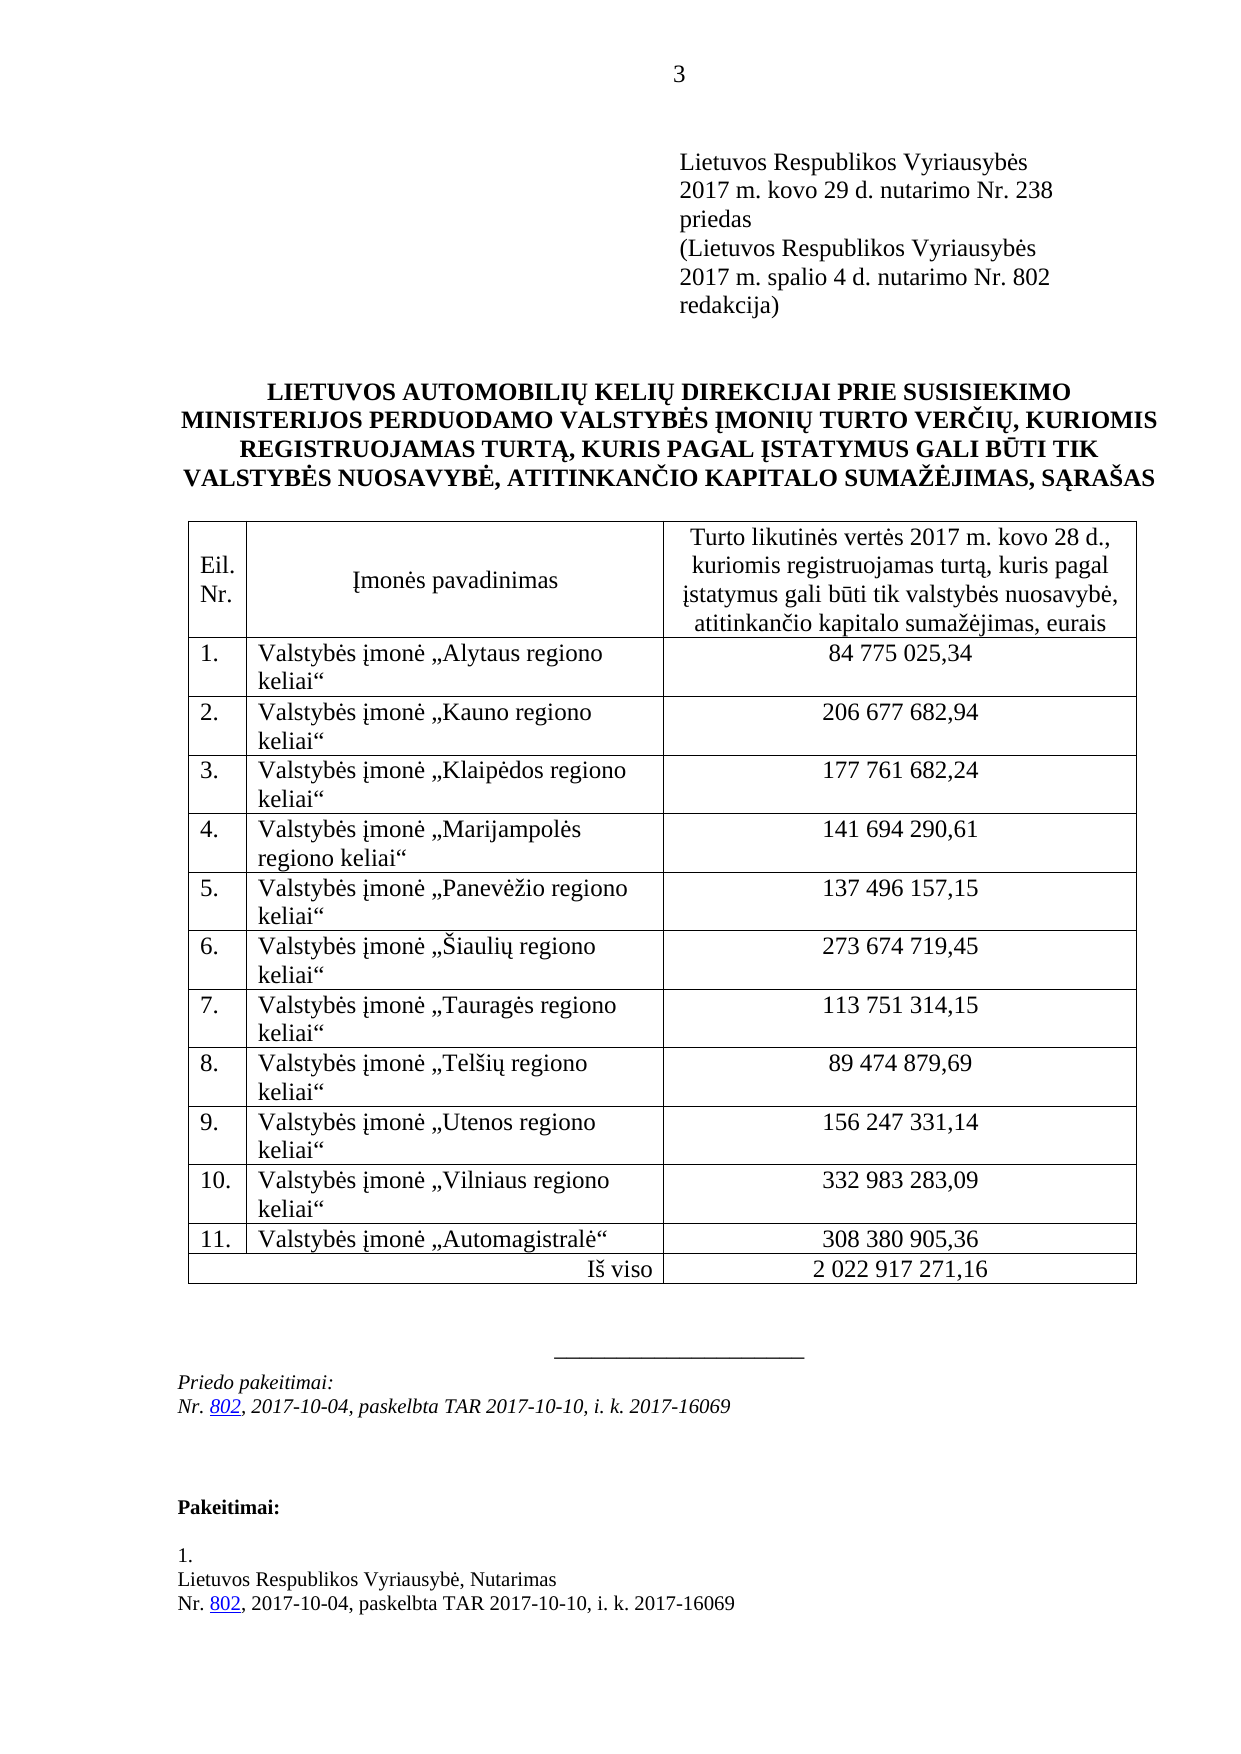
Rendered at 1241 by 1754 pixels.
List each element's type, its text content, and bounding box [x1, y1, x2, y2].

text (Lietuvos Respublikos Vyriausybės [679, 233, 1181, 262]
table_cell 2. [189, 697, 246, 754]
table_cell 206 677 682,94 [664, 697, 1136, 754]
table_cell 6. [189, 931, 246, 989]
table_cell 273 674 719,45 [664, 931, 1136, 989]
table_cell Valstybės įmonė „Panevėžio regiono keliai“ [247, 873, 663, 930]
table_cell Valstybės įmonė „Marijampolės regiono keliai“ [247, 814, 663, 872]
table_cell Valstybės įmonė „Šiaulių regiono keliai“ [247, 931, 663, 989]
table_cell 3. [189, 756, 246, 813]
table_cell 2 022 917 271,16 [664, 1254, 1136, 1282]
table_cell 137 496 157,15 [664, 873, 1136, 930]
table_cell Valstybės įmonė „Kauno regiono keliai“ [247, 697, 663, 754]
table_cell Valstybės įmonė „Telšių regiono keliai“ [247, 1048, 663, 1106]
table_cell 7. [189, 990, 246, 1047]
table_cell Valstybės įmonė „Utenos regiono keliai“ [247, 1107, 663, 1164]
table_cell 10. [189, 1165, 246, 1223]
text 2017 m. spalio 4 d. nutarimo Nr. 802 redakcija) [679, 262, 1181, 319]
text LIETUVOS AUTOMOBILIŲ KELIŲ DIREKCIJAI PRIE SUSISIEKIMO MINISTERIJOS PERDUODAMO VALSTYBĖS ĮMONIŲ TURTO VERČIŲ, KURIOMIS REGISTRUOJAMAS TURTĄ, KURIS PAGAL ĮSTATYMUS GALI BŪTI TIK VALSTYBĖS NUOSAVYBĖ, ATITINKANČIO KAPITALO SUMAŽĖJIMAS, SĄRAŠAS [177, 377, 1161, 492]
table_cell 113 751 314,15 [664, 990, 1136, 1047]
table_cell 8. [189, 1048, 246, 1106]
table_cell Iš viso [189, 1254, 663, 1282]
table_cell 5. [189, 873, 246, 930]
text Priedo pakeitimai: [177, 1370, 1181, 1394]
table_cell Valstybės įmonė „Vilniaus regiono keliai“ [247, 1165, 663, 1223]
table_cell 141 694 290,61 [664, 814, 1136, 872]
table_cell Valstybės įmonė „Tauragės regiono keliai“ [247, 990, 663, 1047]
text Lietuvos Respublikos Vyriausybės [679, 147, 1181, 176]
table_cell 177 761 682,24 [664, 756, 1136, 813]
table_header Turto likutinės vertės 2017 m. kovo 28 d., kuriomis registruojamas turtą, kuris pagal įstatymus gali būti tik valstybės nuosavybė, atitinkančio kapitalo sumažėjimas, eurais [664, 522, 1136, 637]
text –––––––––––––––––––– [177, 1341, 1181, 1370]
table_cell 11. [189, 1224, 246, 1253]
table_cell 308 380 905,36 [664, 1224, 1136, 1253]
text Lietuvos Respublikos Vyriausybė, Nutarimas [177, 1567, 1181, 1591]
table_cell 89 474 879,69 [664, 1048, 1136, 1106]
table_cell 332 983 283,09 [664, 1165, 1136, 1223]
table_cell Valstybės įmonė „Klaipėdos regiono keliai“ [247, 756, 663, 813]
table_cell 1. [189, 638, 246, 696]
table_cell Valstybės įmonė „Automagistralė“ [247, 1224, 663, 1253]
text Pakeitimai: [177, 1495, 1181, 1519]
table_cell 4. [189, 814, 246, 872]
table_header Įmonės pavadinimas [247, 522, 663, 637]
table_cell 156 247 331,14 [664, 1107, 1136, 1164]
text 1. [177, 1543, 1181, 1567]
table_cell Valstybės įmonė „Alytaus regiono keliai“ [247, 638, 663, 696]
table_header Eil. Nr. [189, 522, 246, 637]
table_cell 9. [189, 1107, 246, 1164]
text 2017 m. kovo 29 d. nutarimo Nr. 238 priedas [679, 176, 1181, 233]
table_cell 84 775 025,34 [664, 638, 1136, 696]
text Nr. 802, 2017-10-04, paskelbta TAR 2017-10-10, i. k. 2017-16069 [177, 1591, 1181, 1615]
text Nr. 802, 2017-10-04, paskelbta TAR 2017-10-10, i. k. 2017-16069 [177, 1394, 1181, 1418]
